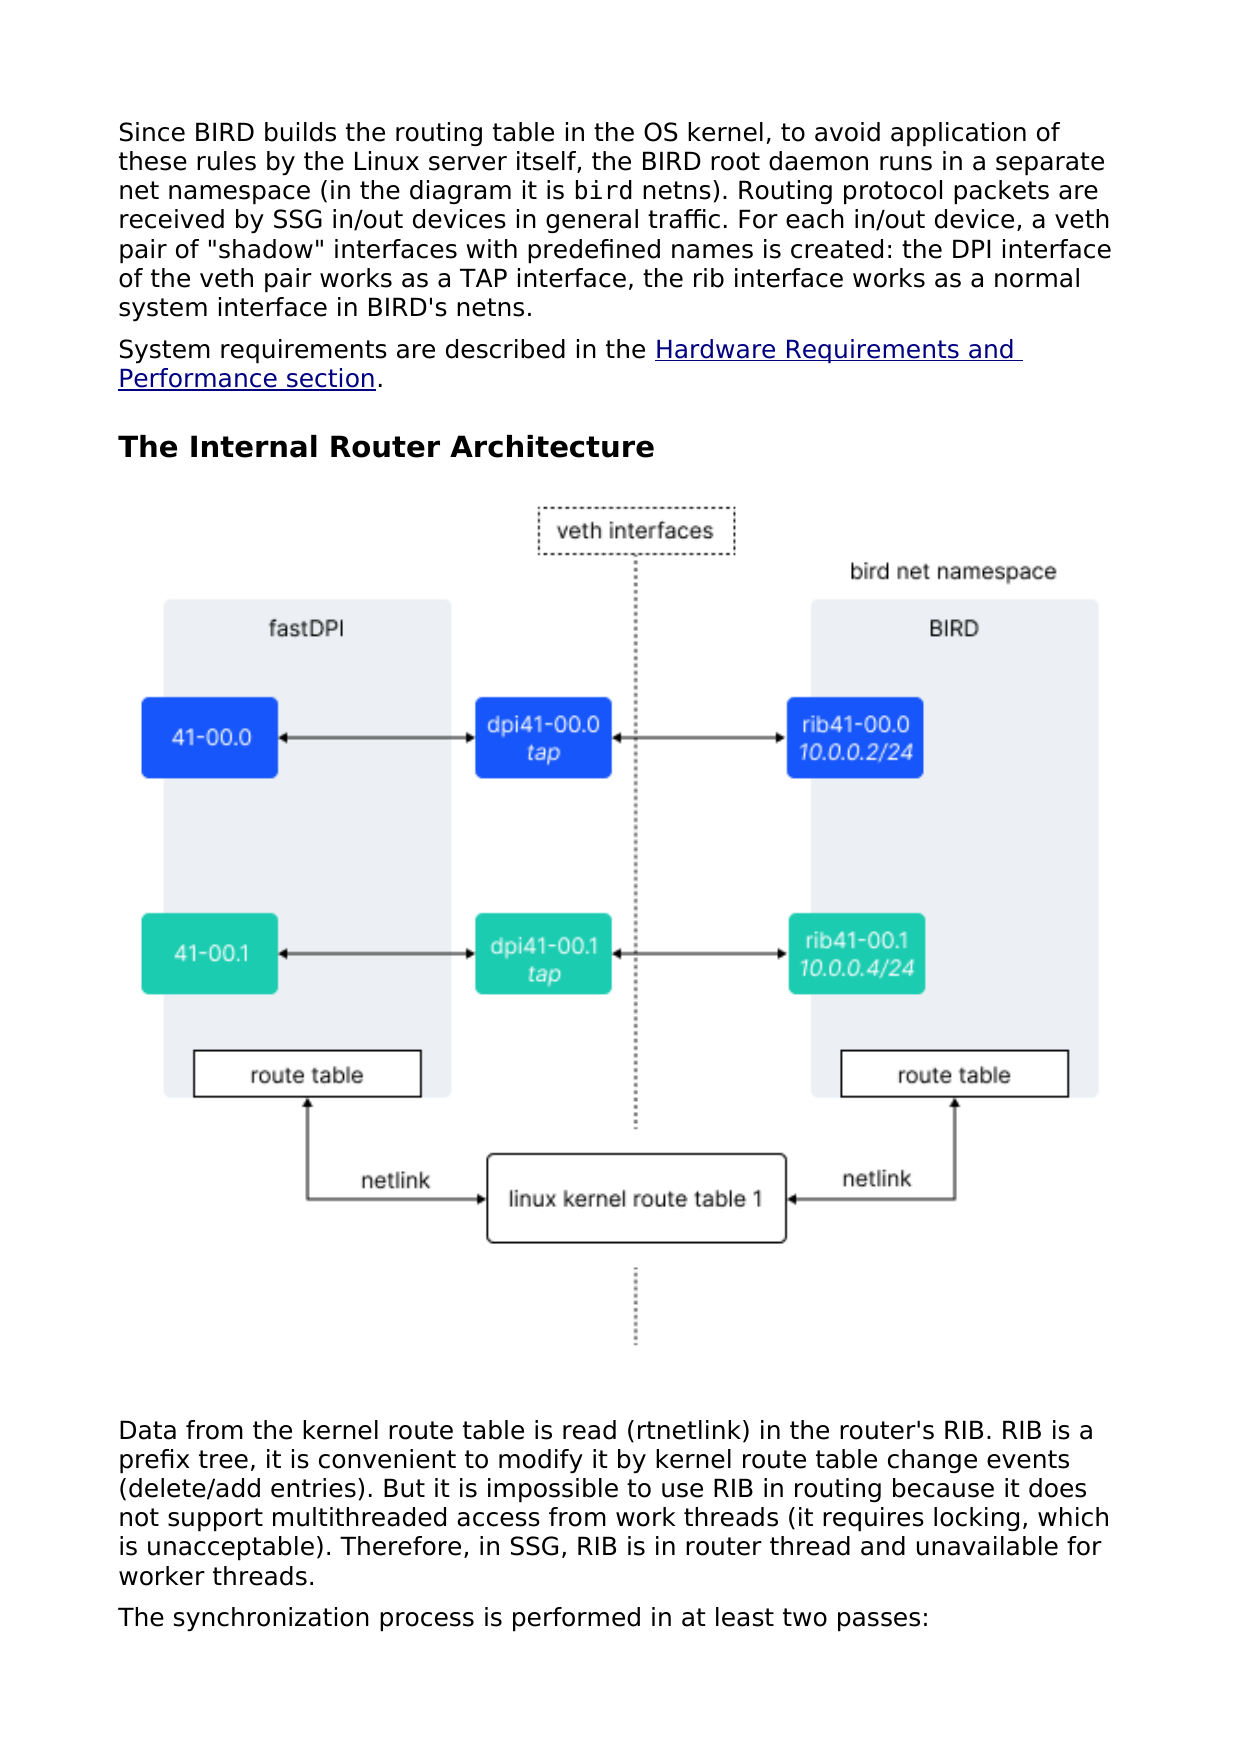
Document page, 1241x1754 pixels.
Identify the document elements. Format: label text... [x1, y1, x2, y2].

subtitle The Internal Router Architecture [118, 431, 1122, 464]
text Data from the kernel route table is read (rtnetlink) in the router's RIB. RIB is a prefix tree, it is convenient to modify it by kernel route table change events (delete/add entries). But it is impossible to use RIB in routing because it does not support multithreaded access from work threads (it requires locking, which is unacceptable). Therefore, in SSG, RIB is in router thread and unavailable for worker threads. [118, 1416, 1122, 1591]
text The synchronization process is performed in at least two passes: [118, 1603, 1122, 1632]
picture [118, 477, 1123, 1375]
text Since BIRD builds the routing table in the OS kernel, to avoid application of these rules by the Linux server itself, the BIRD root daemon runs in a separate net namespace (in the diagram it is bird netns). Routing protocol packets are received by SSG in/out devices in general traffic. For each in/out device, a veth pair of "shadow" interfaces with predefined names is created: the DPI interface of the veth pair works as a TAP interface, the rib interface works as a normal system interface in BIRD's netns. [118, 118, 1122, 322]
text System requirements are described in the Hardware Requirements and Performance section. [118, 335, 1122, 393]
